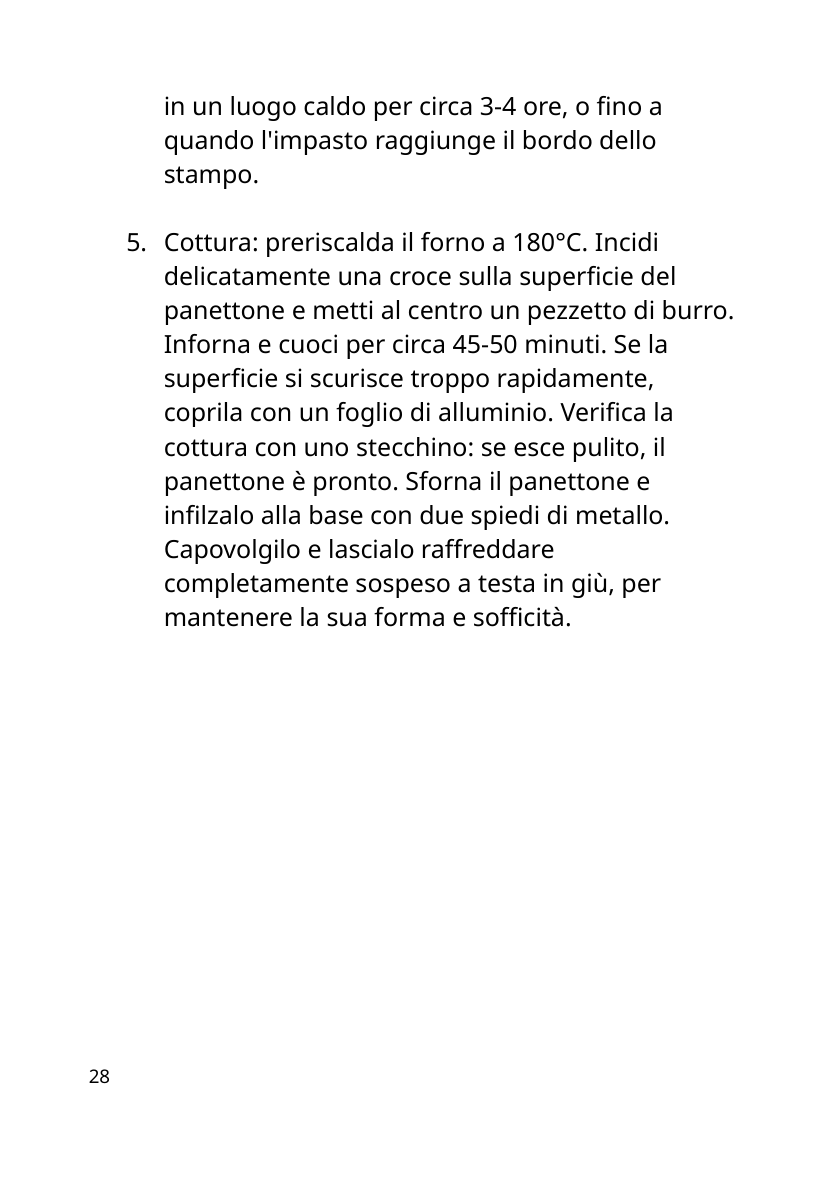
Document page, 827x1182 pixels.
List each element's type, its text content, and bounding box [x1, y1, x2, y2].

list in un luogo caldo per circa 3-4 ore, o fino a quando l'impasto raggiunge il bordo dello stampo. [126, 88, 738, 191]
list Cottura: preriscalda il forno a 180°C. Incidi delicatamente una croce sulla superficie del panettone e metti al centro un pezzetto di burro. Inforna e cuoci per circa 45-50 minuti. Se la superficie si scurisce troppo rapidamente, coprila con un foglio di alluminio. Verifica la cottura con uno stecchino: se esce pulito, il panettone è pronto. Sforna il panettone e infilzalo alla base con due spiedi di metallo. Capovolgilo e lascialo raffreddare completamente sospeso a testa in giù, per mantenere la sua forma e sofficità. [126, 225, 738, 633]
